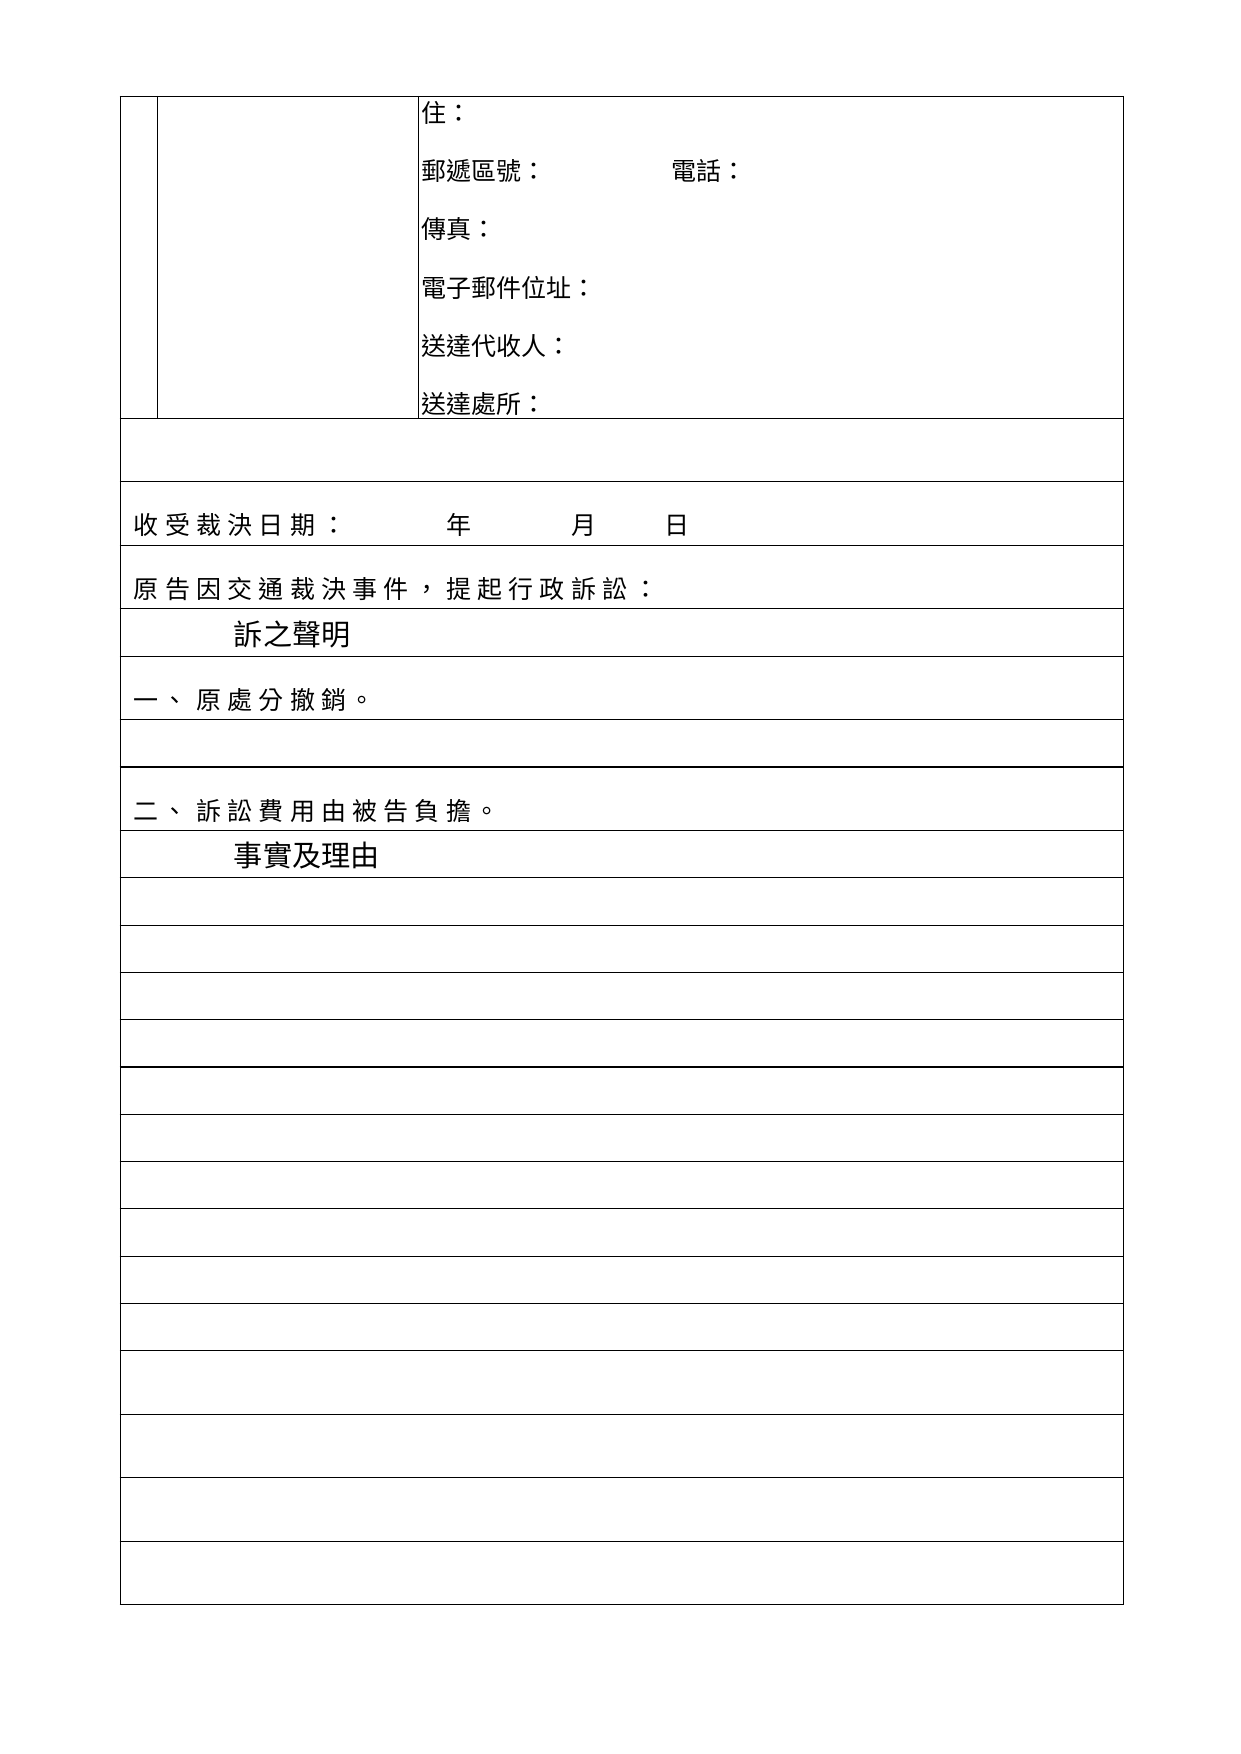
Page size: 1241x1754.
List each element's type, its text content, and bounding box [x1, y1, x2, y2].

table_cell [158, 97, 418, 418]
table_cell [121, 1351, 1123, 1414]
table_cell 一、原處分撤銷。 [121, 657, 1123, 719]
table_cell [121, 720, 1123, 766]
table_cell [121, 1304, 1123, 1350]
table_cell [121, 926, 1123, 972]
table_cell [121, 1068, 1123, 1114]
table_cell [121, 419, 1123, 481]
table_cell [121, 1020, 1123, 1066]
table_cell [121, 1415, 1123, 1477]
table_cell [121, 1542, 1123, 1604]
table_cell [121, 1115, 1123, 1161]
table_cell [121, 1478, 1123, 1541]
table_cell 事實及理由 [121, 831, 1123, 877]
table_cell 收受裁決日期： 年 月 日 [121, 482, 1123, 545]
table_cell [121, 1209, 1123, 1256]
table_cell [121, 973, 1123, 1019]
table_cell [121, 97, 157, 418]
table_cell 住： 郵遞區號： 電話： 傳真： 電子郵件位址： 送達代收人： 送達處所： [419, 97, 1123, 418]
table_cell 原告因交通裁決事件，提起行政訴訟： [121, 546, 1123, 608]
table_cell 訴之聲明 [121, 609, 1123, 656]
table_cell [121, 878, 1123, 924]
table_cell 二、訴訟費用由被告負擔。 [121, 768, 1123, 830]
table_cell [121, 1257, 1123, 1303]
table_cell [121, 1162, 1123, 1208]
